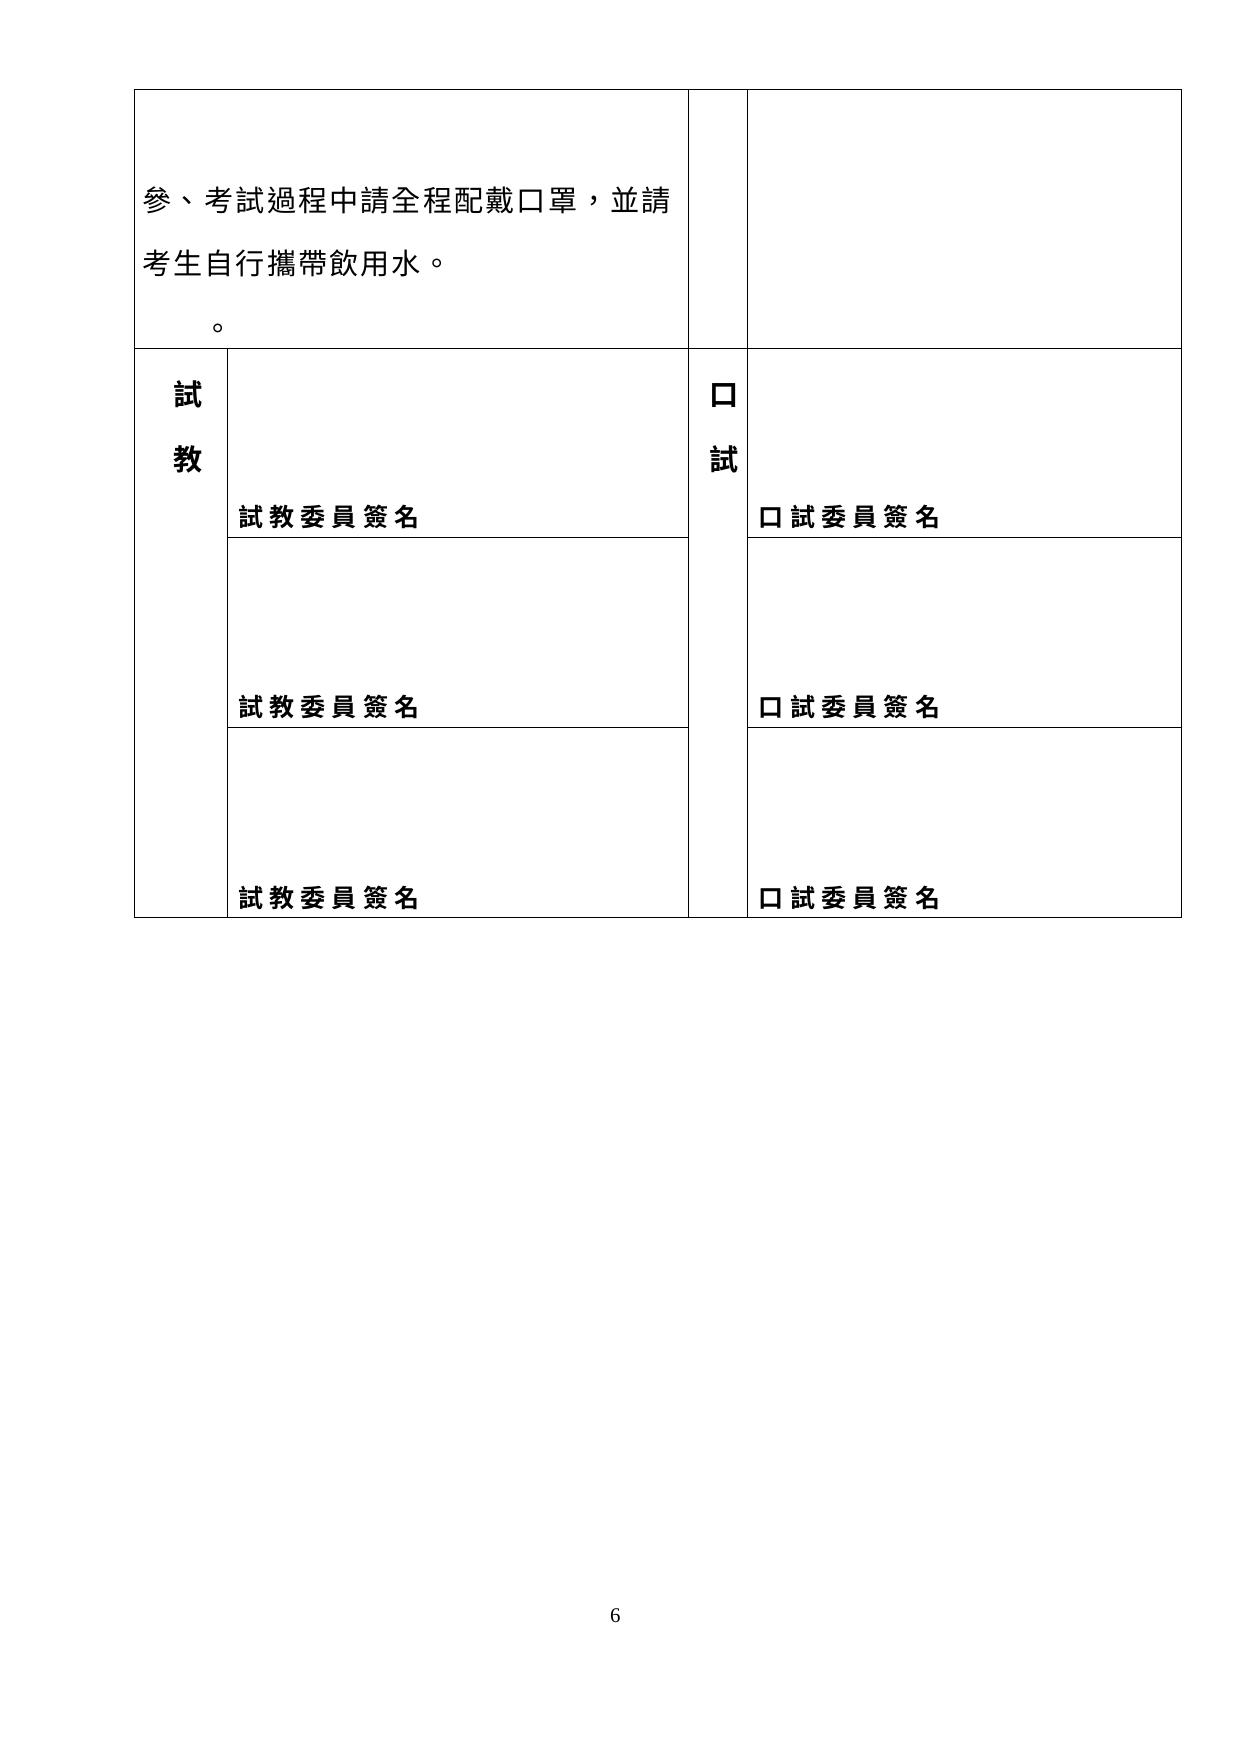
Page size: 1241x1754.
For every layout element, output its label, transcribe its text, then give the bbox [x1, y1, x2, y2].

table_cell 試教委員簽名 [228, 538, 688, 727]
table_cell 口 試 [689, 349, 747, 917]
table_cell 口試委員簽名 [748, 728, 1181, 917]
table_cell 參、考試過程中請全程配戴口罩，並請考生自行攜帶飲用水。 。 [135, 90, 688, 348]
table_cell 試 教 [135, 349, 227, 917]
table_cell 口試委員簽名 [748, 538, 1181, 727]
table_cell 試教委員簽名 [228, 728, 688, 917]
table_cell 口試委員簽名 [748, 349, 1181, 537]
table_cell 試教委員簽名 [228, 349, 688, 537]
table_cell [689, 90, 747, 348]
table_cell [748, 90, 1181, 348]
